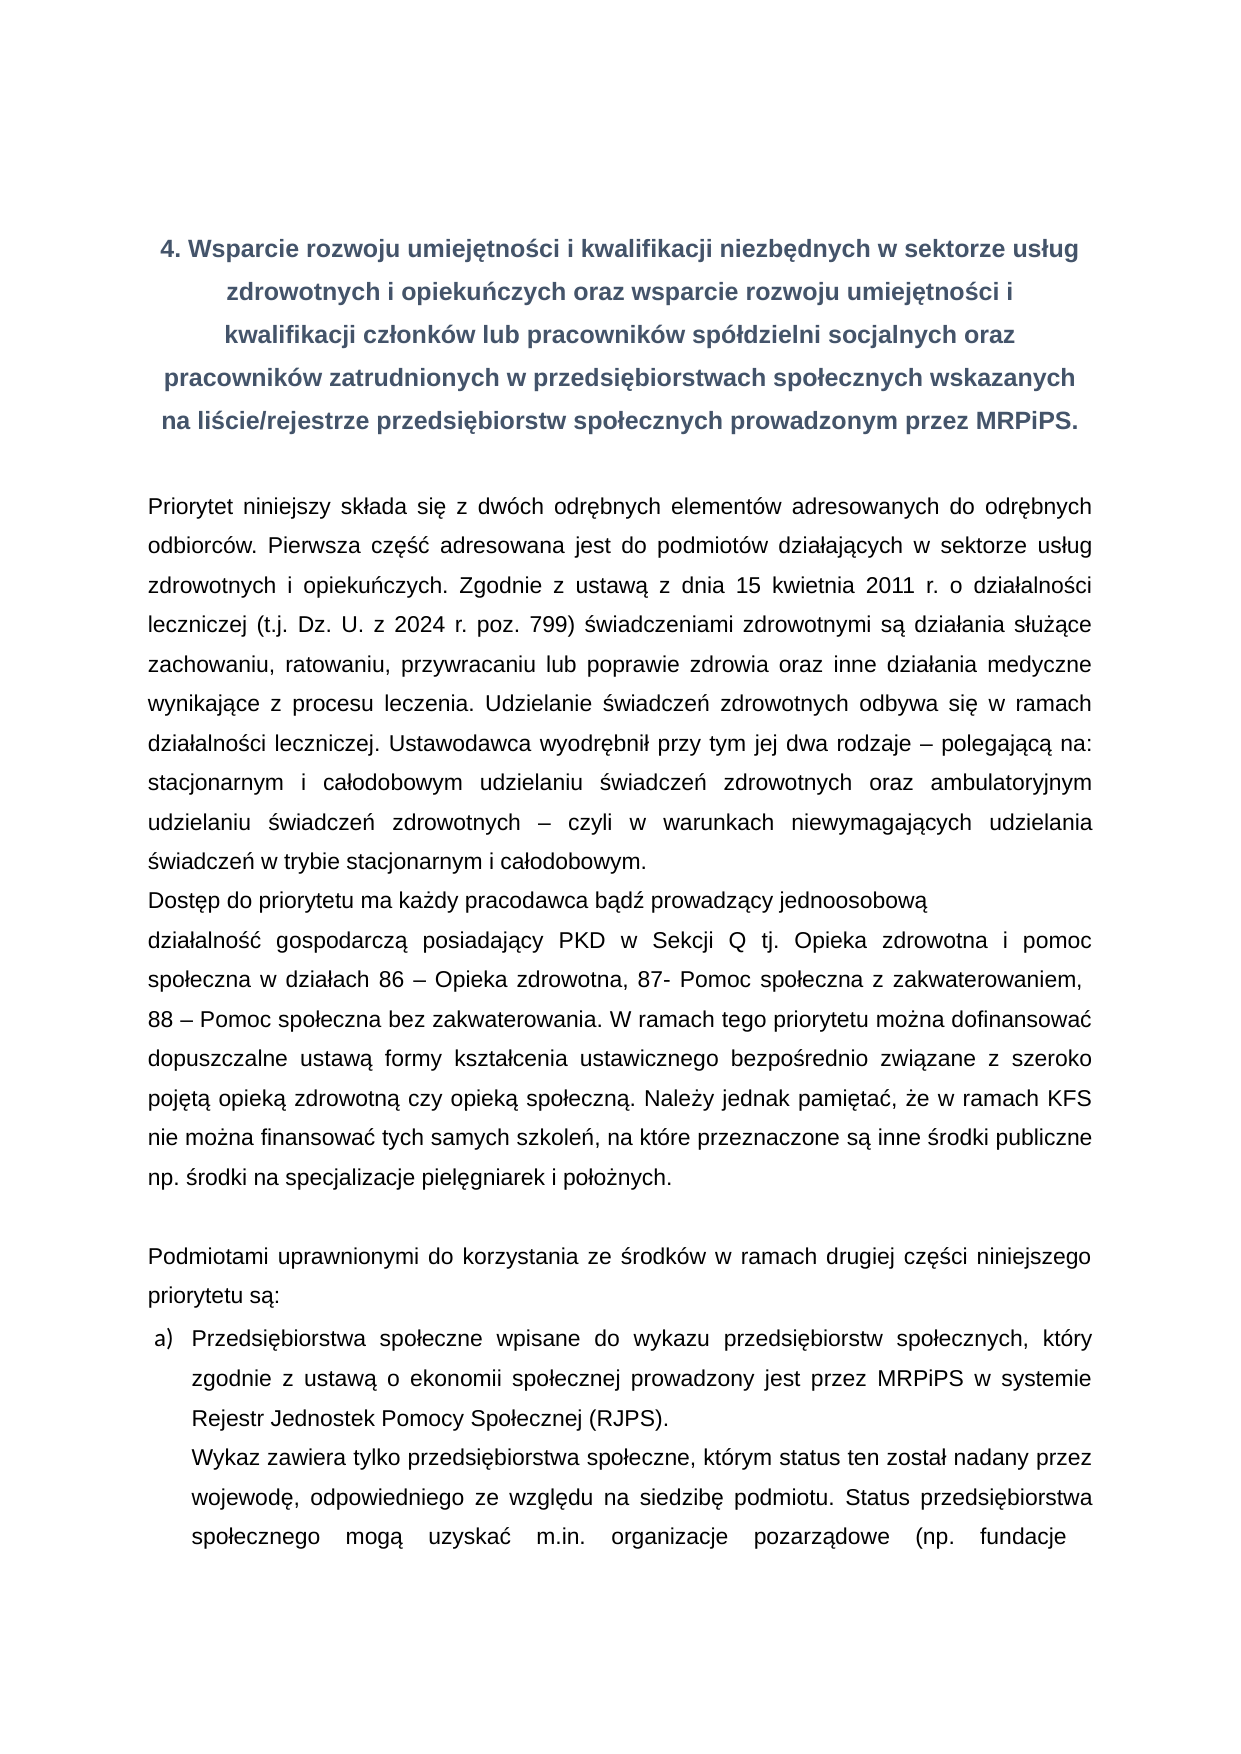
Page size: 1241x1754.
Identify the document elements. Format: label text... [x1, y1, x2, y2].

text 4. Wsparcie rozwoju umiejętności i kwalifikacji niezbędnych w sektorze usług [148, 234, 1093, 263]
text Podmiotami uprawnionymi do korzystania ze środków w ramach drugiej części niniejszego priorytetu są: [148, 1243, 1093, 1308]
text kwalifikacji członków lub pracowników spółdzielni socjalnych oraz pracowników zatrudnionych w przedsiębiorstwach społecznych wskazanych na liście/rejestrze przedsiębiorstw społecznych prowadzonym przez MRPiPS. [148, 320, 1093, 435]
text działalność gospodarczą posiadający PKD w Sekcji Q tj. Opieka zdrowotna i pomoc społeczna w działach 86 – Opieka zdrowotna, 87- Pomoc społeczna z zakwaterowaniem, 88 – Pomoc społeczna bez zakwaterowania. W ramach tego priorytetu można dofinansować dopuszczalne ustawą formy kształcenia ustawicznego bezpośrednio związane z szeroko pojętą opieką zdrowotną czy opieką społeczną. Należy jednak pamiętać, że w ramach KFS nie można finansować tych samych szkoleń, na które przeznaczone są inne środki publiczne np. środki na specjalizacje pielęgniarek i położnych. [148, 927, 1093, 1190]
list Przedsiębiorstwa społeczne wpisane do wykazu przedsiębiorstw społecznych, który zgodnie z ustawą o ekonomii społecznej prowadzony jest przez MRPiPS w systemie Rejestr Jednostek Pomocy Społecznej (RJPS). [154, 1322, 1093, 1431]
text zdrowotnych i opiekuńczych oraz wsparcie rozwoju umiejętności i [148, 277, 1093, 306]
text Dostęp do priorytetu ma każdy pracodawca bądź prowadzący jednoosobową [148, 887, 1093, 914]
list Wykaz zawiera tylko przedsiębiorstwa społeczne, którym status ten został nadany przez wojewodę, odpowiedniego ze względu na siedzibę podmiotu. Status przedsiębiorstwa społecznego mogą uzyskać m.in. organizacje pozarządowe (np. fundacje [191, 1444, 1093, 1549]
text Priorytet niniejszy składa się z dwóch odrębnych elementów adresowanych do odrębnych odbiorców. Pierwsza część adresowana jest do podmiotów działających w sektorze usług zdrowotnych i opiekuńczych. Zgodnie z ustawą z dnia 15 kwietnia 2011 r. o działalności leczniczej (t.j. Dz. U. z 2024 r. poz. 799) świadczeniami zdrowotnymi są działania służące zachowaniu, ratowaniu, przywracaniu lub poprawie zdrowia oraz inne działania medyczne wynikające z procesu leczenia. Udzielanie świadczeń zdrowotnych odbywa się w ramach działalności leczniczej. Ustawodawca wyodrębnił przy tym jej dwa rodzaje – polegającą na: stacjonarnym i całodobowym udzielaniu świadczeń zdrowotnych oraz ambulatoryjnym udzielaniu świadczeń zdrowotnych – czyli w warunkach niewymagających udzielania świadczeń w trybie stacjonarnym i całodobowym. [148, 493, 1093, 874]
